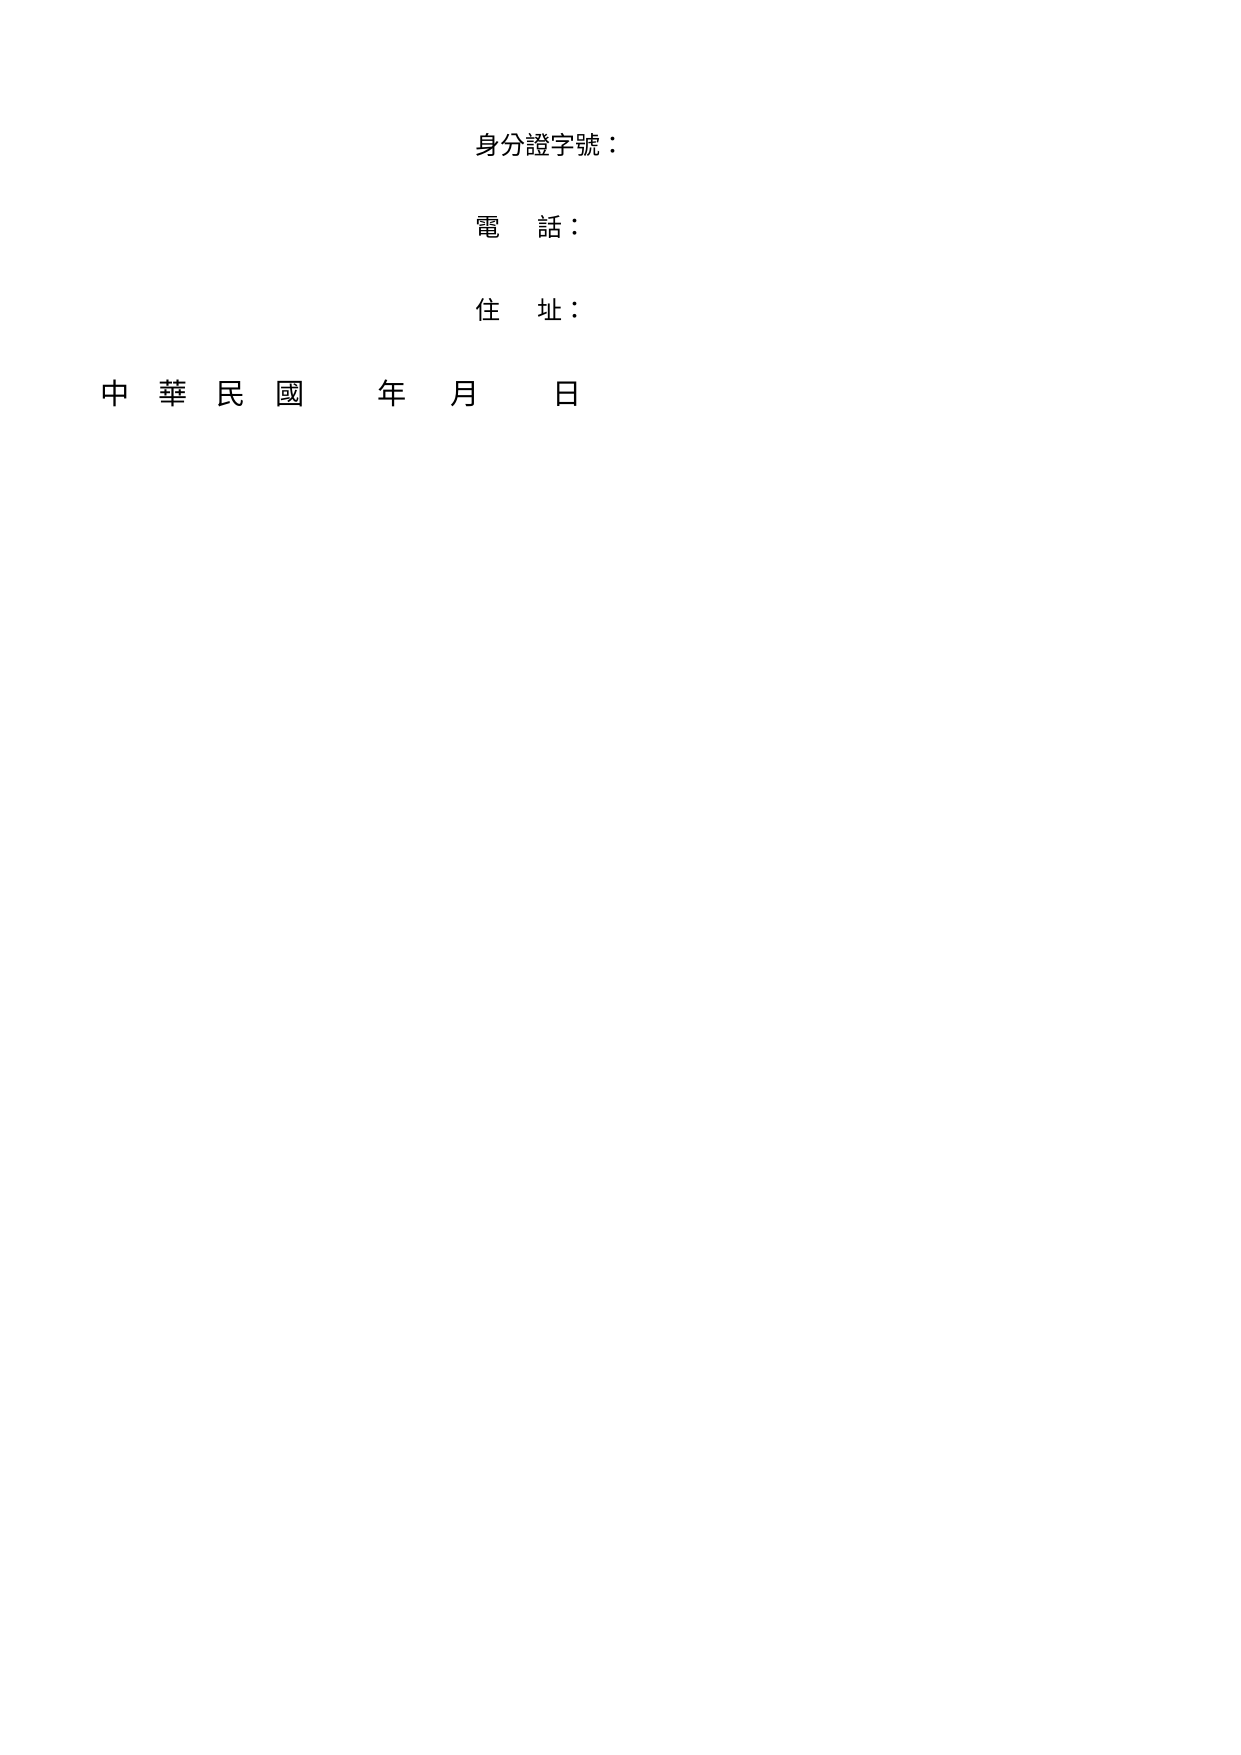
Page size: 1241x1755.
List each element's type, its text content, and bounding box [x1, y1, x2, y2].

text 電話： [100, 184, 1152, 247]
text 住址： [100, 267, 1152, 330]
text 中 華 民 國 年 月 日 [100, 350, 1152, 412]
text 身分證字號： [100, 102, 1152, 164]
